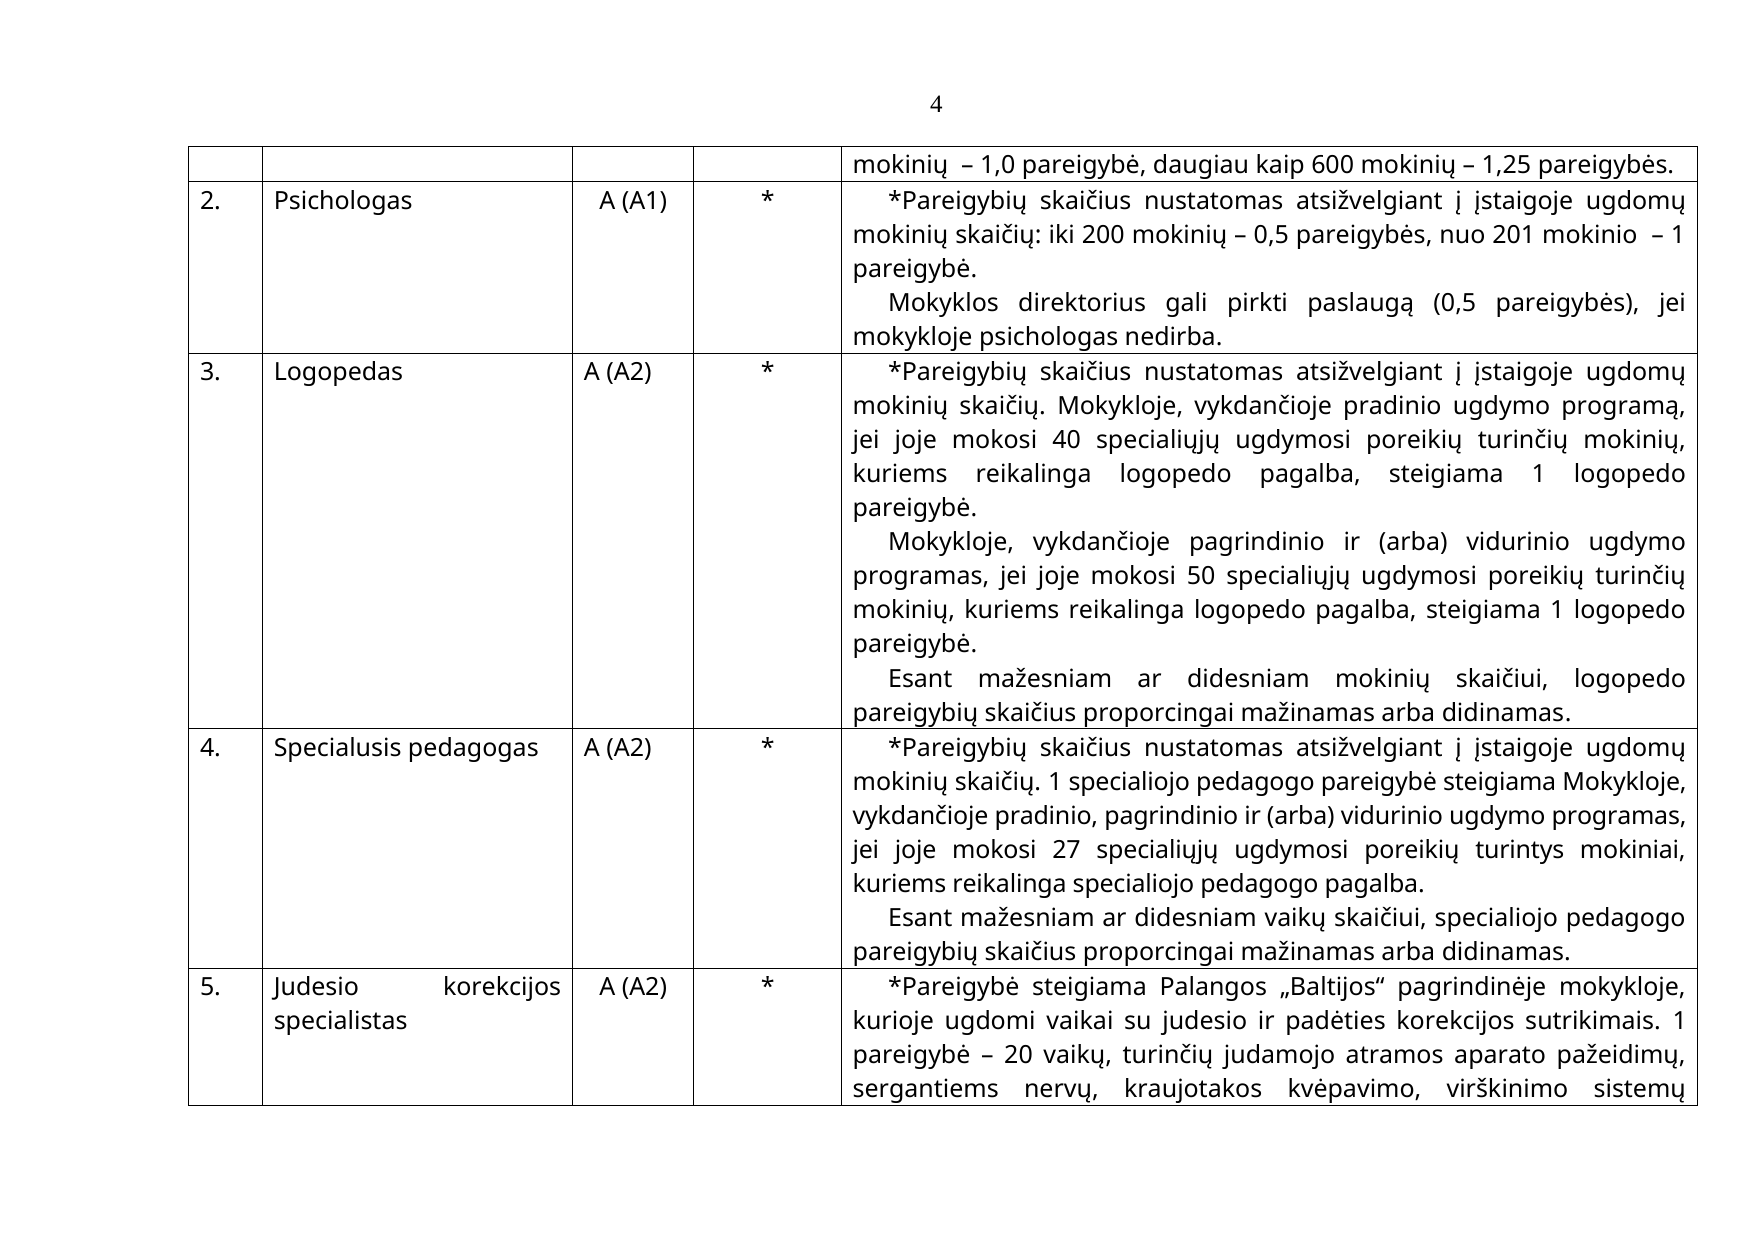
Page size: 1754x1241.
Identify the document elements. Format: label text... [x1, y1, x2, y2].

table_cell Specialusis pedagogas [263, 729, 572, 968]
table_cell * [694, 729, 841, 968]
table_cell [189, 147, 262, 181]
table_cell * [694, 182, 841, 353]
table_cell mokinių – 1,0 pareigybė, daugiau kaip 600 mokinių – 1,25 pareigybės. [842, 147, 1697, 181]
table_cell [573, 147, 693, 181]
table_cell A (A2) [573, 729, 693, 968]
table_cell * [694, 969, 841, 1105]
table_cell [694, 147, 841, 181]
table_cell [263, 147, 572, 181]
table_cell A (A2) [573, 354, 693, 728]
table_cell *Pareigybė steigiama Palangos „Baltijos“ pagrindinėje mokykloje, kurioje ugdomi vaikai su judesio ir padėties korekcijos sutrikimais. 1 pareigybė – 20 vaikų, turinčių judamojo atramos aparato pažeidimų, sergantiems nervų, kraujotakos kvėpavimo, virškinimo sistemų [842, 969, 1697, 1105]
table_cell Judesio korekcijos specialistas [263, 969, 572, 1105]
table_cell 4. [189, 729, 262, 968]
table_cell *Pareigybių skaičius nustatomas atsižvelgiant į įstaigoje ugdomų mokinių skaičių. Mokykloje, vykdančioje pradinio ugdymo programą, jei joje mokosi 40 specialiųjų ugdymosi poreikių turinčių mokinių, kuriems reikalinga logopedo pagalba, steigiama 1 logopedo pareigybė. Mokykloje, vykdančioje pagrindinio ir (arba) vidurinio ugdymo programas, jei joje mokosi 50 specialiųjų ugdymosi poreikių turinčių mokinių, kuriems reikalinga logopedo pagalba, steigiama 1 logopedo pareigybė. Esant mažesniam ar didesniam mokinių skaičiui, logopedo pareigybių skaičius proporcingai mažinamas arba didinamas. [842, 354, 1697, 728]
table_cell * [694, 354, 841, 728]
table_cell 2. [189, 182, 262, 353]
table_cell Logopedas [263, 354, 572, 728]
table_cell A (A1) [573, 182, 693, 353]
table_cell *Pareigybių skaičius nustatomas atsižvelgiant į įstaigoje ugdomų mokinių skaičių: iki 200 mokinių – 0,5 pareigybės, nuo 201 mokinio – 1 pareigybė. Mokyklos direktorius gali pirkti paslaugą (0,5 pareigybės), jei mokykloje psichologas nedirba. [842, 182, 1697, 353]
table_cell Psichologas [263, 182, 572, 353]
table_cell A (A2) [573, 969, 693, 1105]
table_cell *Pareigybių skaičius nustatomas atsižvelgiant į įstaigoje ugdomų mokinių skaičių. 1 specialiojo pedagogo pareigybė steigiama Mokykloje, vykdančioje pradinio, pagrindinio ir (arba) vidurinio ugdymo programas, jei joje mokosi 27 specialiųjų ugdymosi poreikių turintys mokiniai, kuriems reikalinga specialiojo pedagogo pagalba. Esant mažesniam ar didesniam vaikų skaičiui, specialiojo pedagogo pareigybių skaičius proporcingai mažinamas arba didinamas. [842, 729, 1697, 968]
table_cell 3. [189, 354, 262, 728]
table_cell 5. [189, 969, 262, 1105]
